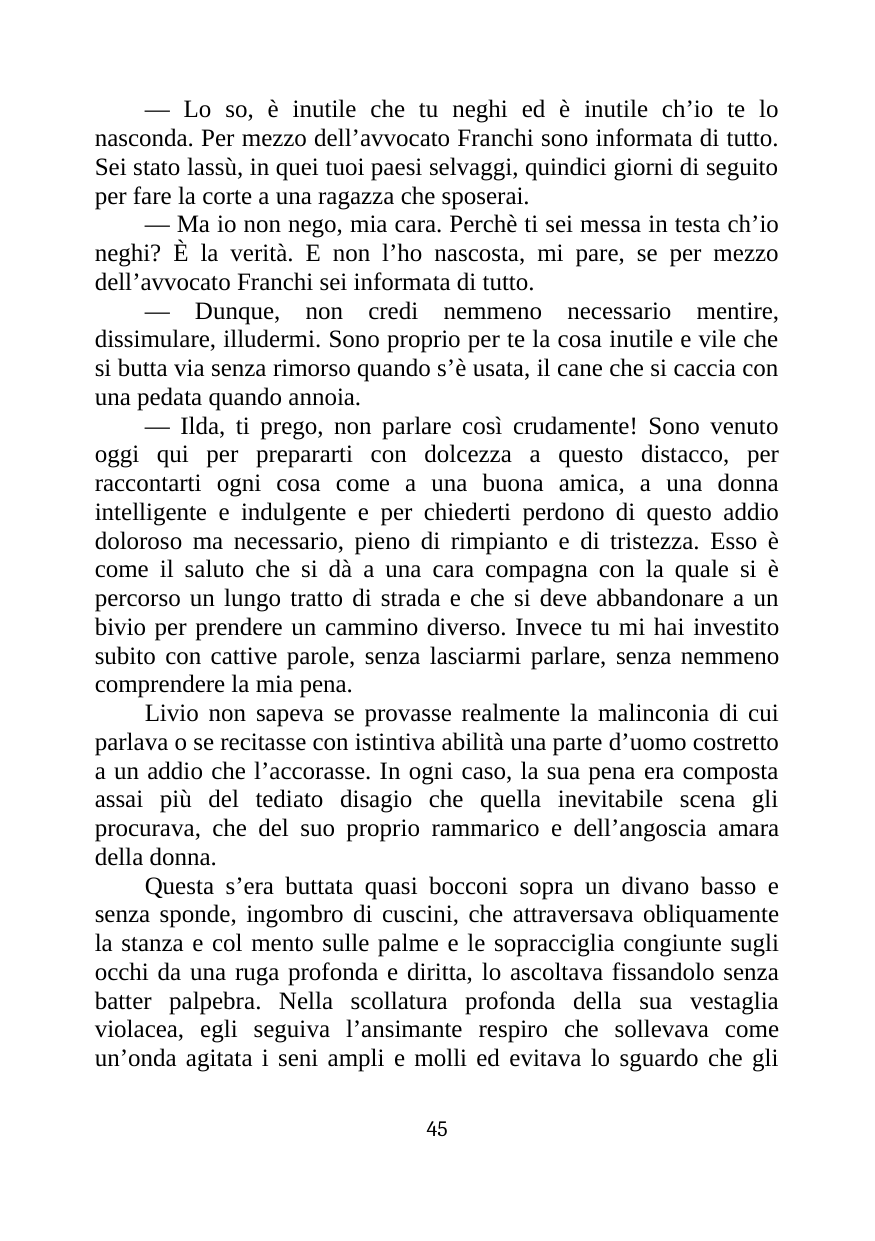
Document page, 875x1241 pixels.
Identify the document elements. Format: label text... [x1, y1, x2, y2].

text — Ma io non nego, mia cara. Perchè ti sei messa in testa ch’io neghi? È la verità. E non l’ho nascosta, mi pare, se per mezzo dell’avvocato Franchi sei informata di tutto. [94, 209, 779, 296]
text Livio non sapeva se provasse realmente la malinconia di cui parlava o se recitasse con istintiva abilità una parte d’uomo costretto a un addio che l’accorasse. In ogni caso, la sua pena era composta assai più del tediato disagio che quella inevitabile scena gli procurava, che del suo proprio rammarico e dell’angoscia amara della donna. [94, 698, 779, 871]
text — Dunque, non credi nemmeno necessario mentire, dissimulare, illudermi. Sono proprio per te la cosa inutile e vile che si butta via senza rimorso quando s’è usata, il cane che si caccia con una pedata quando annoia. [94, 296, 779, 411]
text — Lo so, è inutile che tu neghi ed è inutile ch’io te lo nasconda. Per mezzo dell’avvocato Franchi sono informata di tutto. Sei stato lassù, in quei tuoi paesi selvaggi, quindici giorni di seguito per fare la corte a una ragazza che sposerai. [94, 94, 779, 209]
text Questa s’era buttata quasi bocconi sopra un divano basso e senza sponde, ingombro di cuscini, che attraversava obliquamente la stanza e col mento sulle palme e le sopracciglia congiunte sugli occhi da una ruga profonda e diritta, lo ascoltava fissandolo senza batter palpebra. Nella scollatura profonda della sua vestaglia violacea, egli seguiva l’ansimante respiro che sollevava come un’onda agitata i seni ampli e molli ed evitava lo sguardo che gli [94, 871, 779, 1072]
text — Ilda, ti prego, non parlare così crudamente! Sono venuto oggi qui per prepararti con dolcezza a questo distacco, per raccontarti ogni cosa come a una buona amica, a una donna intelligente e indulgente e per chiederti perdono di questo addio doloroso ma necessario, pieno di rimpianto e di tristezza. Esso è come il saluto che si dà a una cara compagna con la quale si è percorso un lungo tratto di strada e che si deve abbandonare a un bivio per prendere un cammino diverso. Invece tu mi hai investito subito con cattive parole, senza lasciarmi parlare, senza nemmeno comprendere la mia pena. [94, 411, 779, 698]
